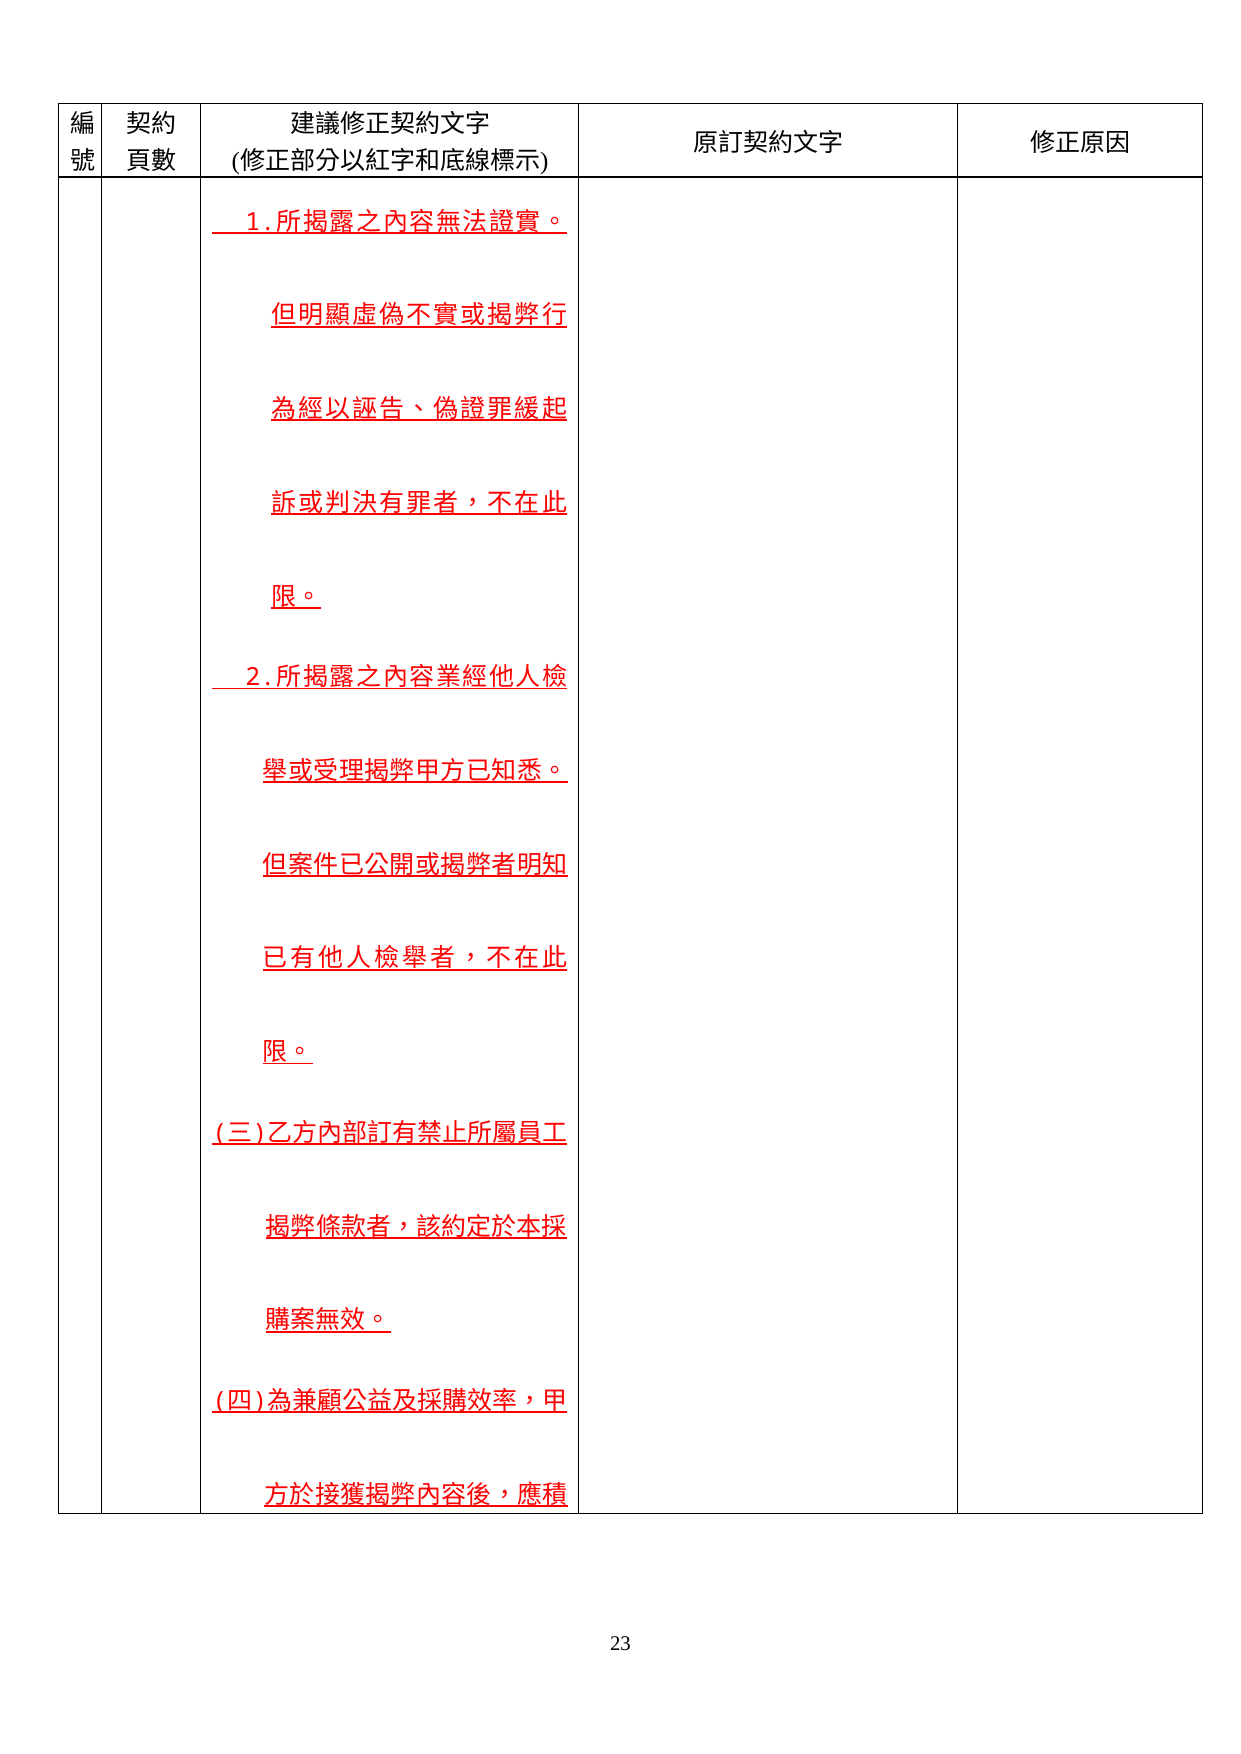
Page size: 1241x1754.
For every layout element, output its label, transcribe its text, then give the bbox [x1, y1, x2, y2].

table_header 原訂契約文字 [579, 104, 957, 176]
table_header 修正原因 [958, 104, 1202, 176]
table_header 編號 [59, 104, 101, 176]
table_cell [102, 178, 200, 1513]
table_cell [579, 178, 957, 1513]
table_header 契約 頁數 [102, 104, 200, 176]
table_header 建議修正契約文字 (修正部分以紅字和底線標示) [201, 104, 578, 176]
table_cell [59, 178, 101, 1513]
table_cell 1.所揭露之內容無法證實。但明顯虛偽不實或揭弊行為經以誣告、偽證罪緩起訴或判決有罪者，不在此限。 2.所揭露之內容業經他人檢舉或受理揭弊甲方已知悉。但案件已公開或揭弊者明知已有他人檢舉者，不在此限。 (三)乙方內部訂有禁止所屬員工揭弊條款者，該約定於本採購案無效。 (四)為兼顧公益及採購效率，甲方於接獲揭弊內容後，應積 [201, 178, 578, 1513]
table_cell [958, 178, 1202, 1513]
